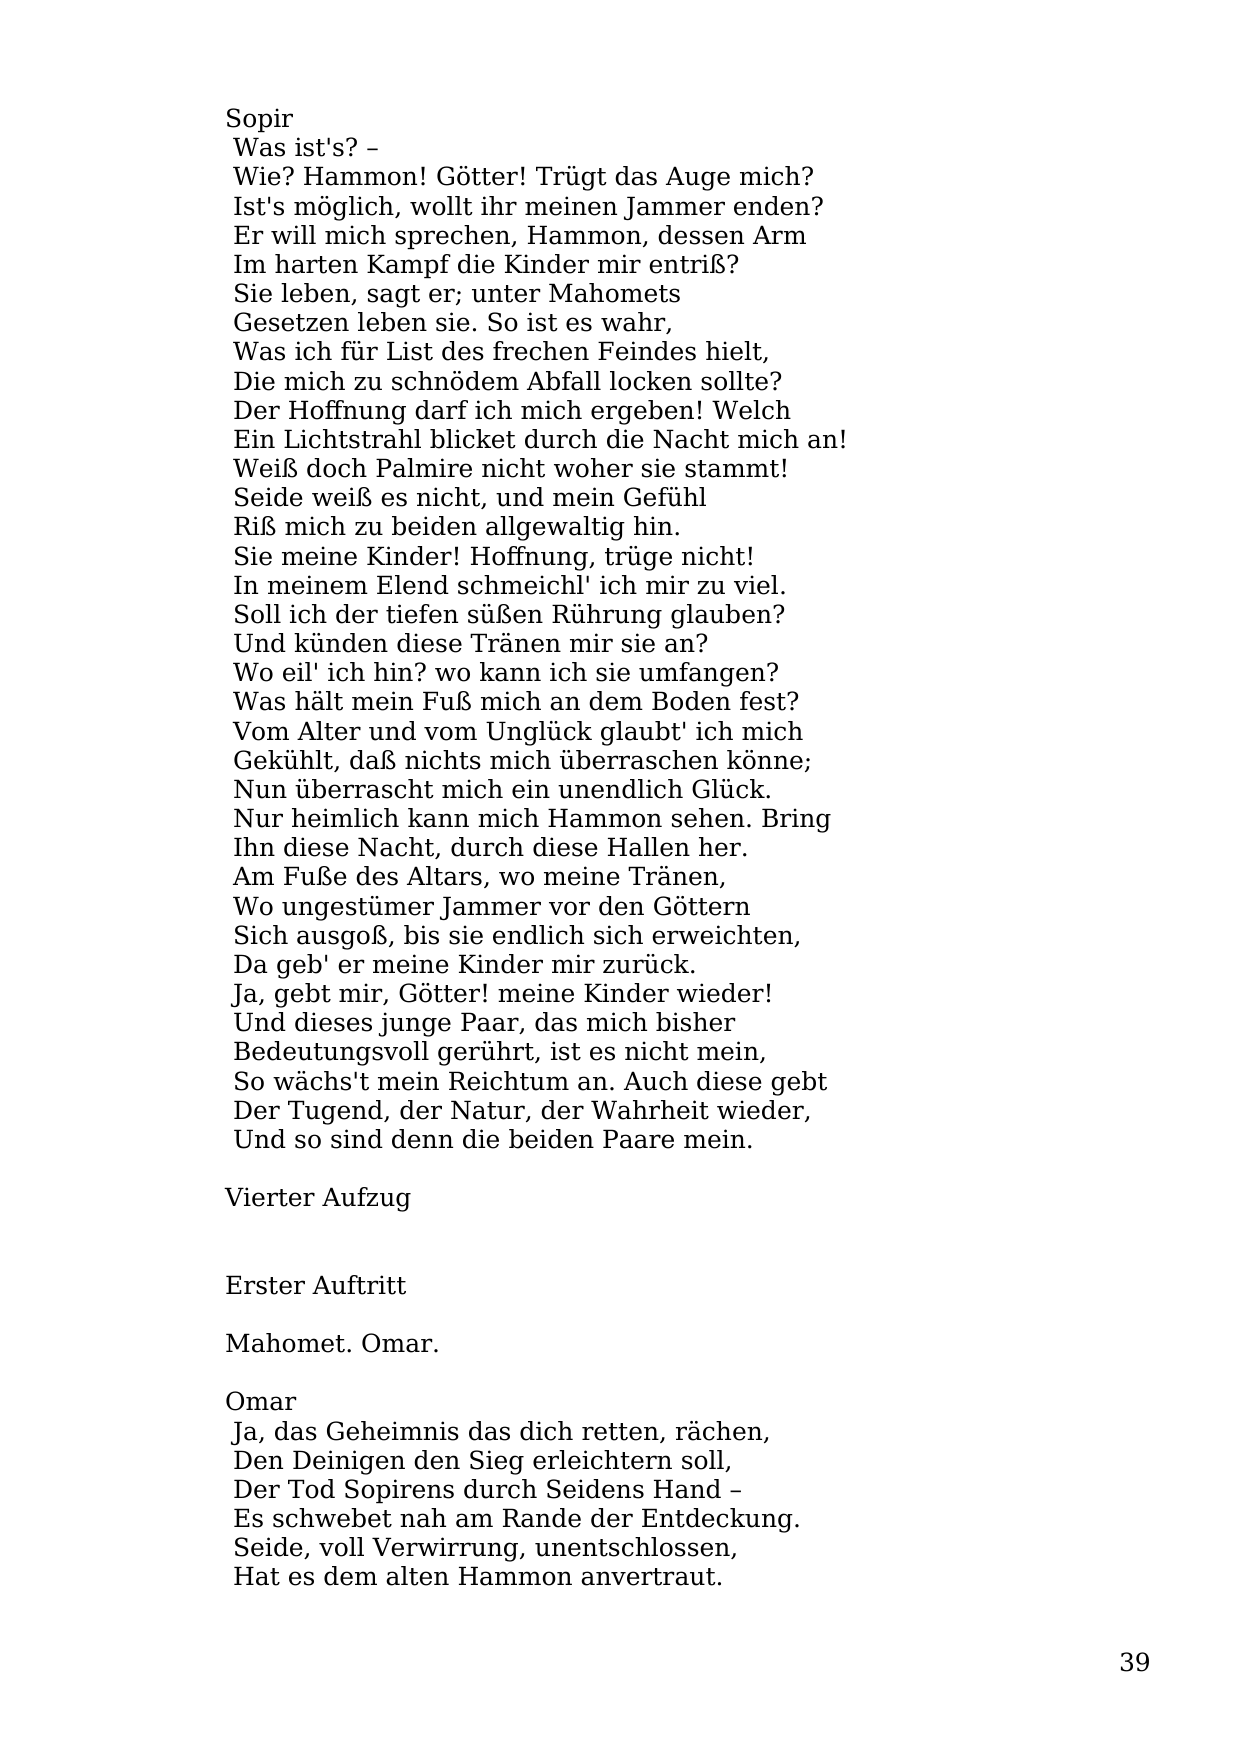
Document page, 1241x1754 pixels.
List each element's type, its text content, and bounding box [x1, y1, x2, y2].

text Weiß doch Palmire nicht woher sie stammt! [150, 454, 1151, 483]
text Wo eil' ich hin? wo kann ich sie umfangen? [150, 658, 1151, 687]
text Was hält mein Fuß mich an dem Boden fest? [150, 687, 1151, 717]
text Sopir [150, 104, 1151, 133]
text Der Tod Sopirens durch Seidens Hand – [150, 1475, 1151, 1504]
text Gesetzen leben sie. So ist es wahr, [150, 308, 1151, 337]
text Erster Auftritt [150, 1271, 1151, 1300]
text Nun überrascht mich ein unendlich Glück. [150, 775, 1151, 804]
text Ist's möglich, wollt ihr meinen Jammer enden? [150, 192, 1151, 221]
text In meinem Elend schmeichl' ich mir zu viel. [150, 571, 1151, 600]
text Ja, das Geheimnis das dich retten, rächen, [150, 1417, 1151, 1446]
text Riß mich zu beiden allgewaltig hin. [150, 512, 1151, 542]
text Mahomet. Omar. [150, 1329, 1151, 1358]
text Sie leben, sagt er; unter Mahomets [150, 279, 1151, 308]
text Und künden diese Tränen mir sie an? [150, 629, 1151, 658]
text Es schwebet nah am Rande der Entdeckung. [150, 1504, 1151, 1533]
text Was ist's? – [150, 133, 1151, 162]
text Bedeutungsvoll gerührt, ist es nicht mein, [150, 1037, 1151, 1067]
text Vom Alter und vom Unglück glaubt' ich mich [150, 717, 1151, 746]
text Vierter Aufzug [150, 1183, 1151, 1212]
text Hat es dem alten Hammon anvertraut. [150, 1562, 1151, 1592]
text Da geb' er meine Kinder mir zurück. [150, 950, 1151, 979]
text Was ich für List des frechen Feindes hielt, [150, 337, 1151, 367]
text Und so sind denn die beiden Paare mein. [150, 1125, 1151, 1154]
text Wo ungestümer Jammer vor den Göttern [150, 892, 1151, 921]
text Ja, gebt mir, Götter! meine Kinder wieder! [150, 979, 1151, 1008]
text Er will mich sprechen, Hammon, dessen Arm [150, 221, 1151, 250]
text Ihn diese Nacht, durch diese Hallen her. [150, 833, 1151, 862]
text Seide weiß es nicht, und mein Gefühl [150, 483, 1151, 512]
text Soll ich der tiefen süßen Rührung glauben? [150, 600, 1151, 629]
text Sie meine Kinder! Hoffnung, trüge nicht! [150, 542, 1151, 571]
text Den Deinigen den Sieg erleichtern soll, [150, 1446, 1151, 1475]
text Der Tugend, der Natur, der Wahrheit wieder, [150, 1096, 1151, 1125]
text Gekühlt, daß nichts mich überraschen könne; [150, 746, 1151, 775]
text Nur heimlich kann mich Hammon sehen. Bring [150, 804, 1151, 833]
text So wächs't mein Reichtum an. Auch diese gebt [150, 1067, 1151, 1096]
text Der Hoffnung darf ich mich ergeben! Welch [150, 396, 1151, 425]
text Sich ausgoß, bis sie endlich sich erweichten, [150, 921, 1151, 950]
text Im harten Kampf die Kinder mir entriß? [150, 250, 1151, 279]
text Am Fuße des Altars, wo meine Tränen, [150, 862, 1151, 892]
text Omar [150, 1387, 1151, 1417]
text Und dieses junge Paar, das mich bisher [150, 1008, 1151, 1037]
text Ein Lichtstrahl blicket durch die Nacht mich an! [150, 425, 1151, 454]
text Wie? Hammon! Götter! Trügt das Auge mich? [150, 162, 1151, 192]
text Die mich zu schnödem Abfall locken sollte? [150, 367, 1151, 396]
text Seide, voll Verwirrung, unentschlossen, [150, 1533, 1151, 1562]
